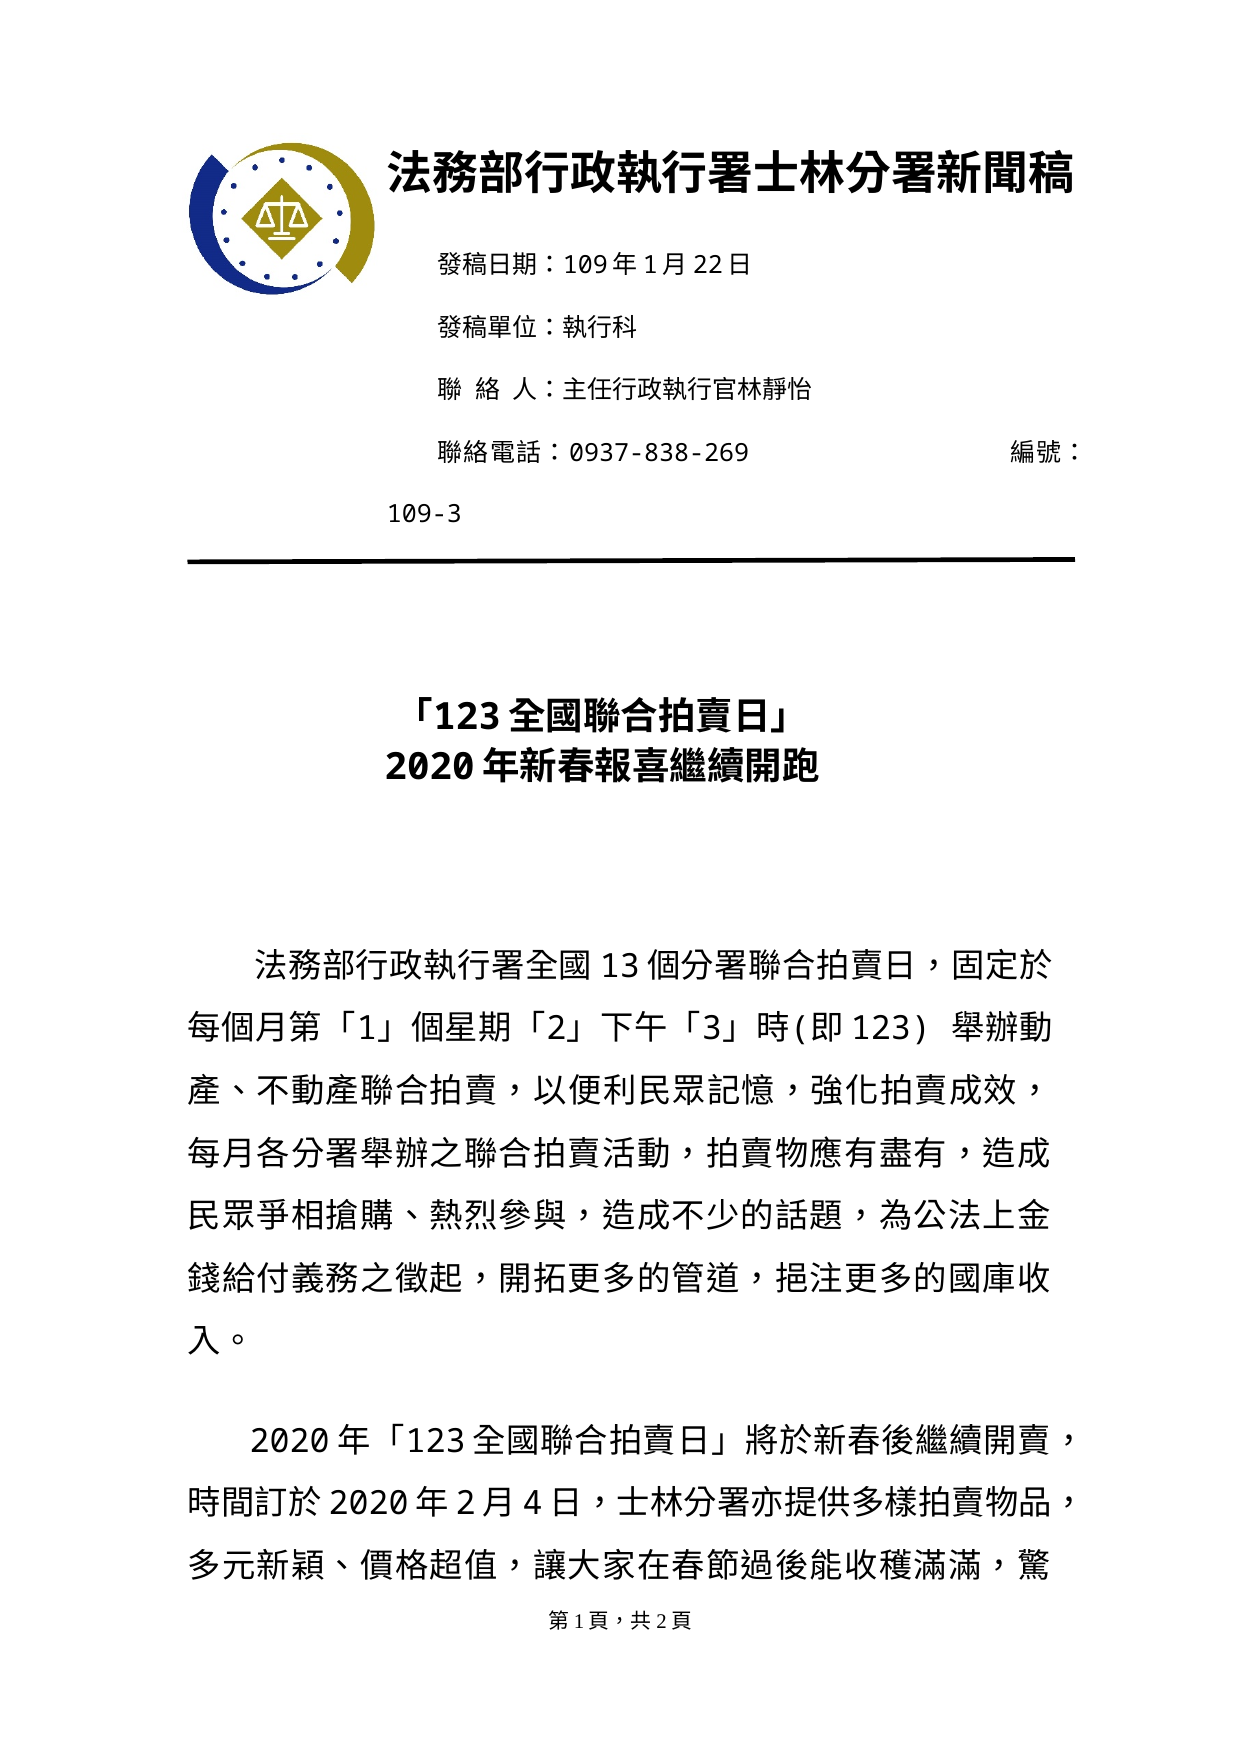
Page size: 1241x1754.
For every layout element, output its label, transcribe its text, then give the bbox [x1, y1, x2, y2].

table_header 法務部行政執行署士林分署新聞稿 發稿日期：109年1月22日 發稿單位：執行科 聯 絡 人：主任行政執行官林靜怡 聯絡電話：0937-838-269 編號：109-3 [384, 96, 1090, 534]
text 2020年「123全國聯合拍賣日」將於新春後繼續開賣，時間訂於2020年2月4日，士林分署亦提供多樣拍賣物品，多元新穎、價格超值，讓大家在春節過後能收穫滿滿，驚喜連連，請大家勿失良機，有興趣的民眾每月可預先到士林分署官網(網址：https://www.sly.moj.gov.tw/)查閱拍賣物件，一起尋寶喔! [187, 1396, 1053, 1584]
text 法務部行政執行署全國13個分署聯合拍賣日，固定於每個月第「1」個星期「2」下午「3」時(即123) 舉辦動產、不動產聯合拍賣，以便利民眾記憶，強化拍賣成效，每月各分署舉辦之聯合拍賣活動，拍賣物應有盡有，造成民眾爭相搶購、熱烈參與，造成不少的話題，為公法上金錢給付義務之徵起，開拓更多的管道，挹注更多的國庫收入。 [187, 921, 1053, 1359]
table_header [178, 96, 384, 534]
text 2020年新春報喜繼續開跑 [213, 740, 990, 783]
text 「123全國聯合拍賣日」 [213, 690, 990, 740]
